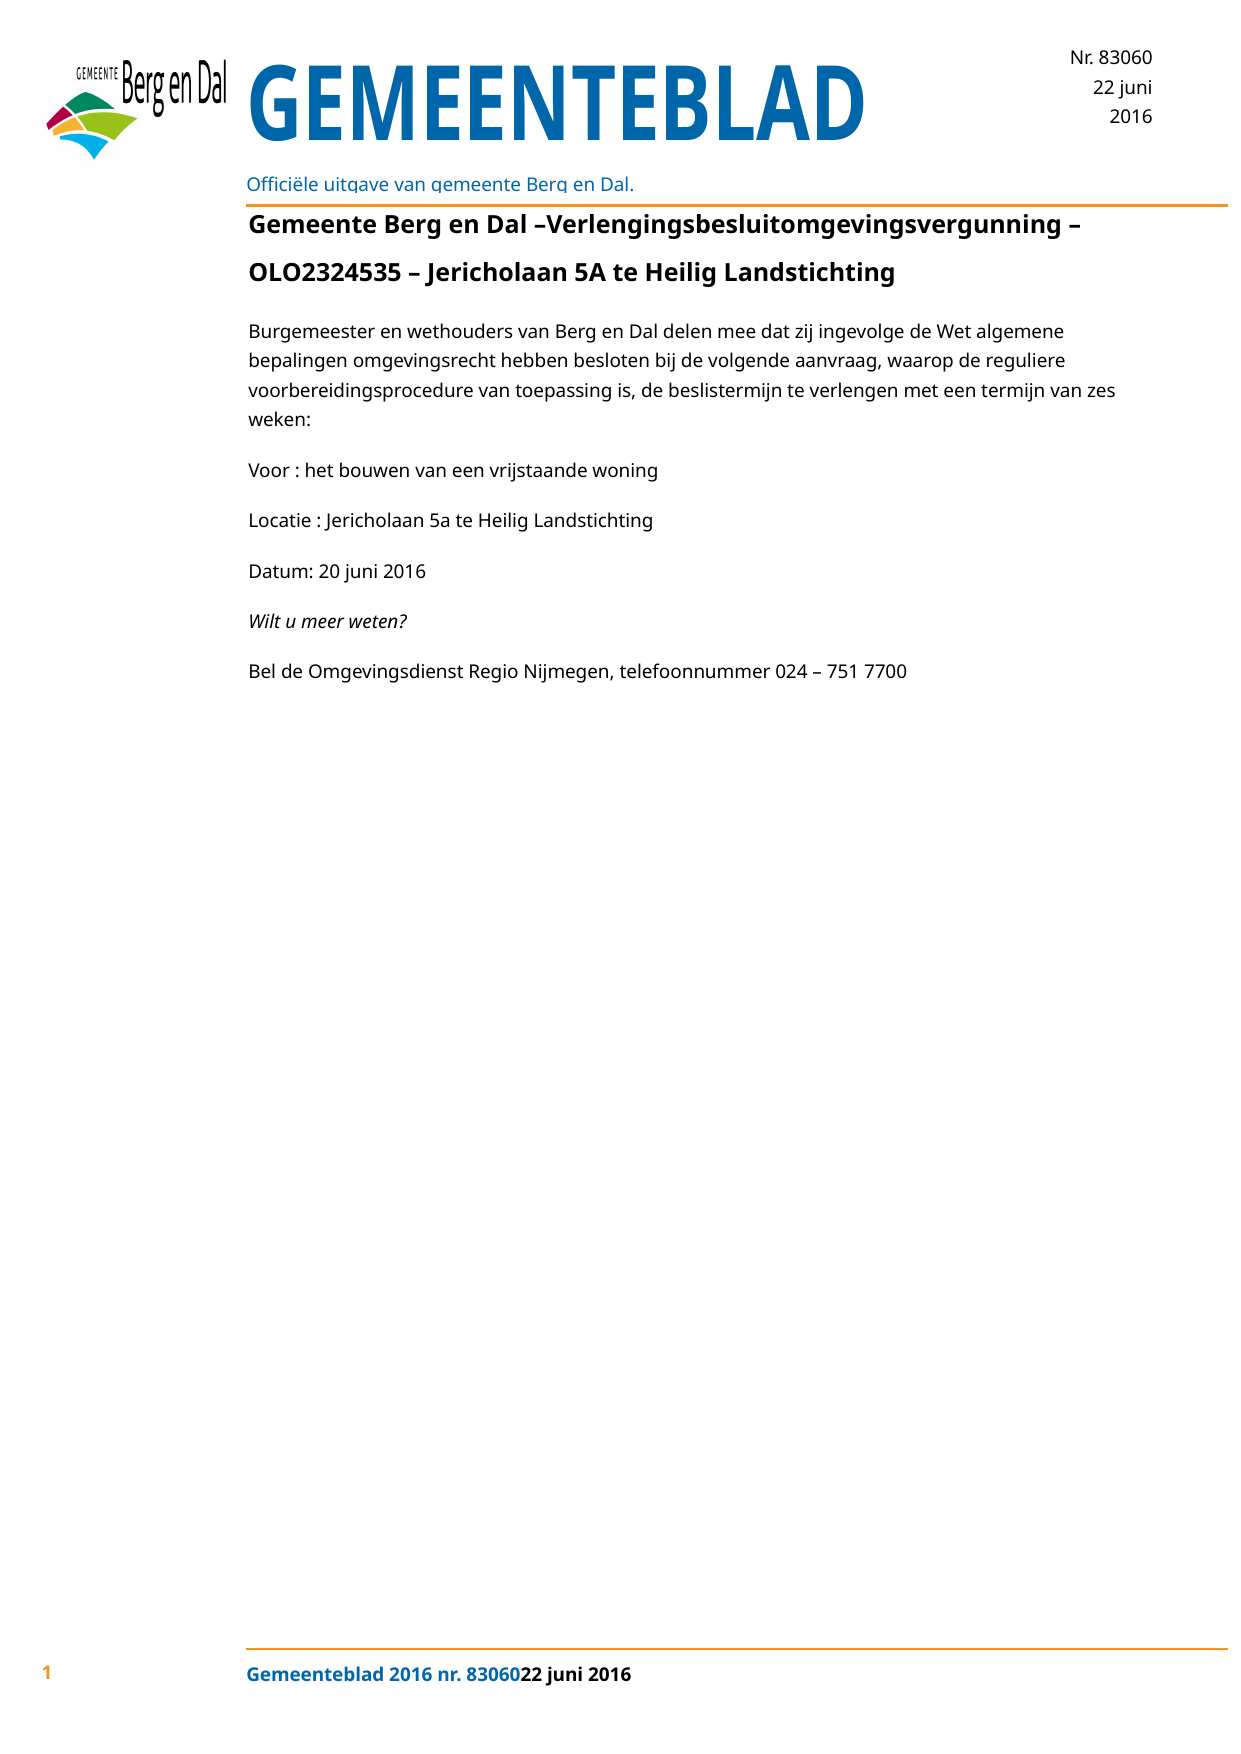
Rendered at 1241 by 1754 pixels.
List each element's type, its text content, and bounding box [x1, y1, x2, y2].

text Gemeente Berg en Dal –Verlengingsbesluitomgevingsvergunning – OLO2324535 – Jericholaan 5A te Heilig Landstichting [248, 207, 1152, 288]
text Bel de Omgevingsdienst Regio Nijmegen, telefoonnummer 024 – 751 7700 [248, 659, 1152, 684]
text Datum: 20 juni 2016 [248, 558, 1152, 584]
text Voor : het bouwen van een vrijstaande woning [248, 457, 1152, 483]
text Wilt u meer weten? [248, 608, 1152, 634]
text Locatie : Jericholaan 5a te Heilig Landstichting [248, 507, 1152, 533]
picture [41, 47, 231, 172]
text Burgemeester en wethouders van Berg en Dal delen mee dat zij ingevolge de Wet algemene bepalingen omgevingsrecht hebben besloten bij de volgende aanvraag, waarop de reguliere voorbereidingsprocedure van toepassing is, de beslistermijn te verlengen met een termijn van zes weken: [248, 318, 1152, 432]
